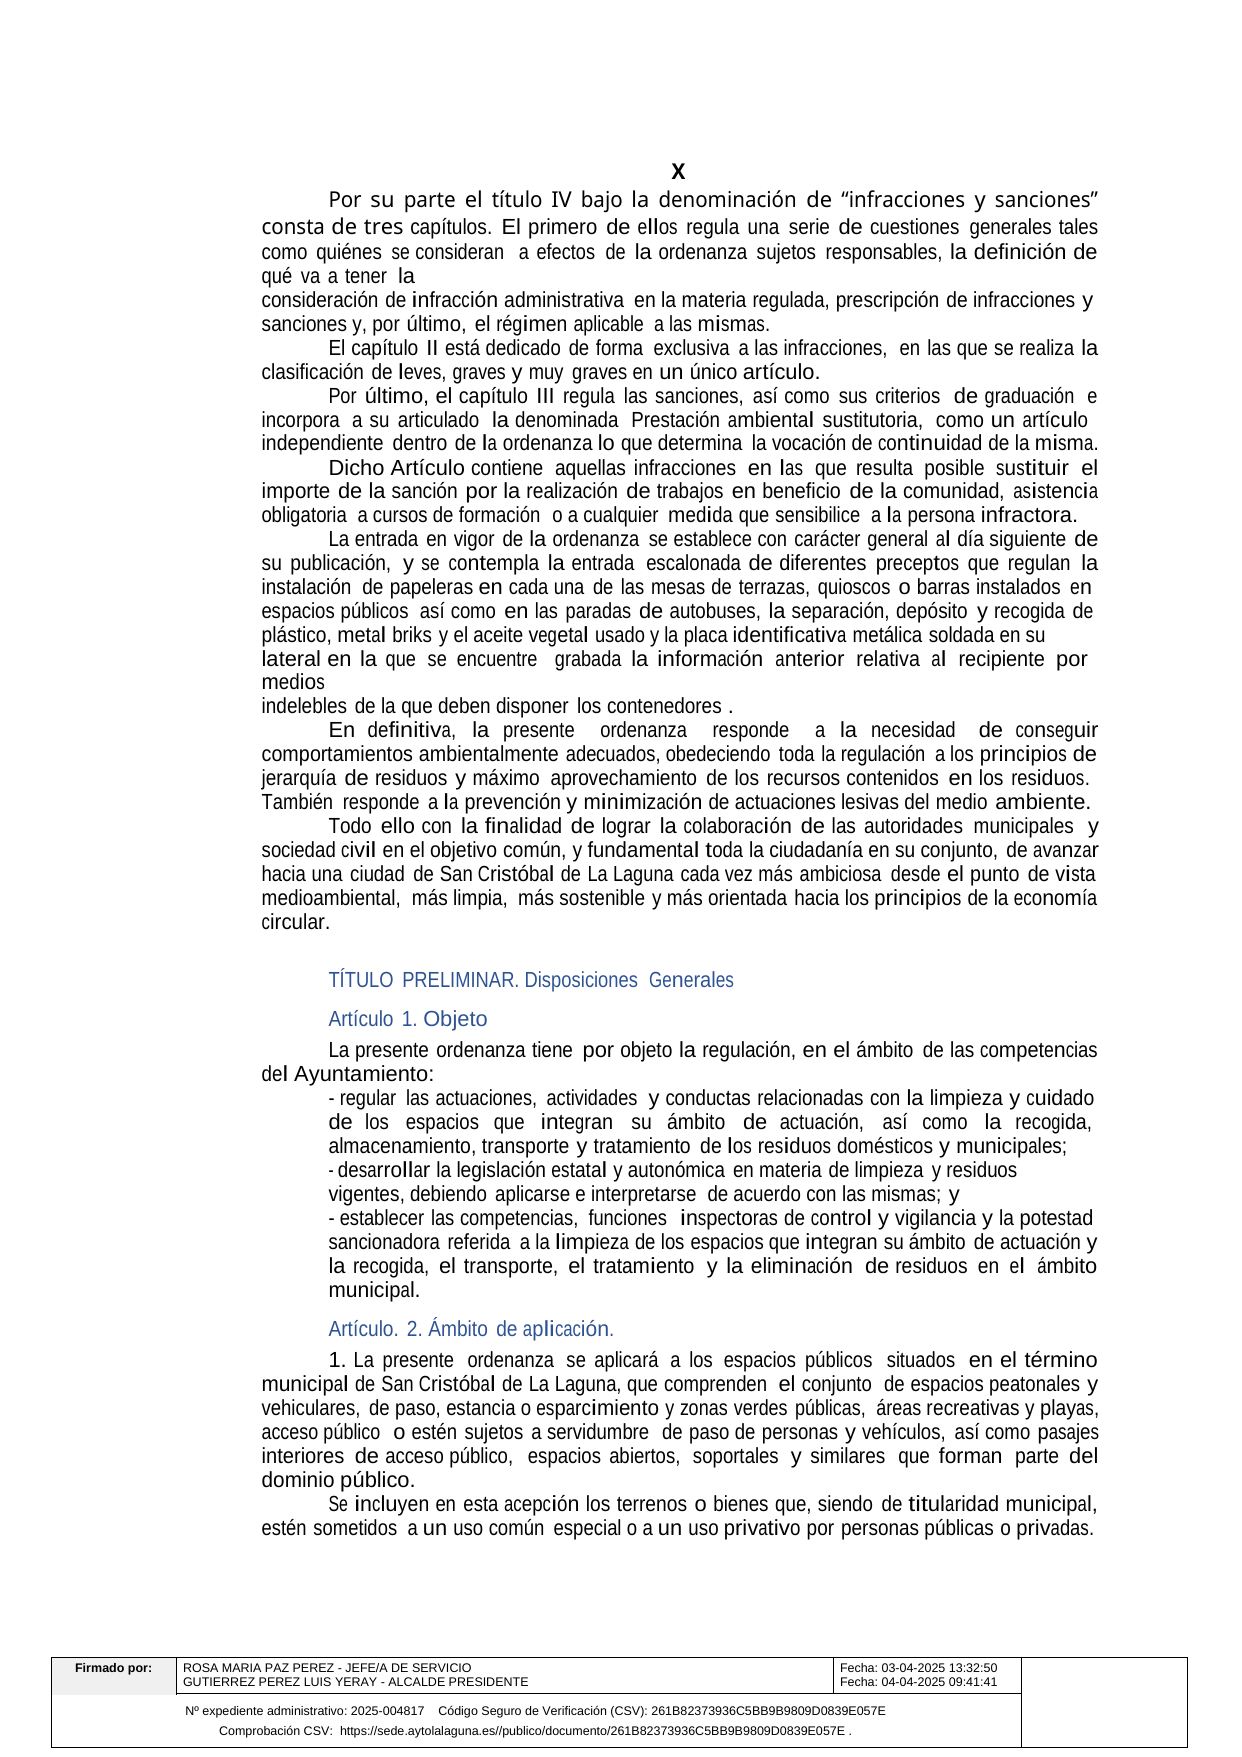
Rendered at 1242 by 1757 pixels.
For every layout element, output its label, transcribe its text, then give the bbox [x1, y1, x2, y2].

table_header Firmado por: [52, 1658, 176, 1693]
text X [667, 156, 690, 186]
table_cell Nº expediente administrativo: 2025-004817 Código Seguro de Verificación (CSV): 261B82373936C5BB9B9809D0839E057E Comprobación CSV: https://sede.aytolalaguna.es//publico/documento/261B82373936C5BB9B9809D0839E057E . [52, 1694, 1021, 1747]
table_header [1022, 1658, 1187, 1747]
text sancionadora referida a la limpieza de los espacios que integran su ámbito de actuación y la recogida, el transporte, el tratamiento y la eliminación de residuos en el ámbito [328, 1230, 1099, 1278]
text - desarrollar la legislación estatal y autonómica en materia de limpieza y residuos vigentes, debiendo aplicarse e interpretarse de acuerdo con las mismas; y [328, 1158, 1099, 1206]
table_header Fecha: 03-04-2025 13:32:50 Fecha: 04-04-2025 09:41:41 [834, 1658, 1021, 1693]
text Por su parte el título IV bajo la denominación de “infracciones y sanciones” consta de tres capítulos. El primero de ellos regula una serie de cuestiones generales tales como quiénes se consideran a efectos de la ordenanza sujetos responsables, la definición de qué va a tener la [261, 186, 1098, 288]
text - establecer las competencias, funciones inspectoras de control y vigilancia y la potestad [328, 1206, 1202, 1230]
text consideración de infracción administrativa en la materia regulada, prescripción de infracciones y sanciones y, por último, el régimen aplicable a las mismas. [261, 289, 1099, 336]
text Artículo 1. Objeto [328, 1006, 1202, 1031]
text indelebles de la que deben disponer los contenedores . [261, 694, 1202, 718]
text 1. La presente ordenanza se aplicará a los espacios públicos situados en el término municipal de San Cristóbal de La Laguna, que comprenden el conjunto de espacios peatonales y vehiculares, de paso, estancia o esparcimiento y zonas verdes públicas, áreas recreativas y playas, acceso público o estén sujetos a servidumbre de paso de personas y vehículos, así como pasajes interiores de acceso público, espacios abiertos, soportales y similares que forman parte del dominio público. [261, 1348, 1099, 1492]
text Se incluyen en esta acepción los terrenos o bienes que, siendo de titularidad municipal, estén sometidos a un uso común especial o a un uso privativo por personas públicas o privadas. [261, 1492, 1098, 1540]
text - regular las actuaciones, actividades y conductas relacionadas con la limpieza y cuidado [328, 1087, 1202, 1110]
text municipal. [328, 1278, 1202, 1302]
text independiente dentro de la ordenanza lo que determina la vocación de continuidad de la misma. [261, 432, 1202, 456]
text La entrada en vigor de la ordenanza se establece con carácter general al día siguiente de su publicación, y se contempla la entrada escalonada de diferentes preceptos que regulan la instalación de papeleras en cada una de las mesas de terrazas, quioscos o barras instalados en [261, 527, 1099, 599]
text Por último, el capítulo III regula las sanciones, así como sus criterios de graduación e incorpora a su articulado la denominada Prestación ambiental sustitutoria, como un artículo [261, 384, 1099, 432]
text obligatoria a cursos de formación o a cualquier medida que sensibilice a la persona infractora. [261, 503, 1202, 527]
text Dicho Artículo contiene aquellas infracciones en las que resulta posible sustituir el importe de la sanción por la realización de trabajos en beneficio de la comunidad, asistencia [261, 456, 1098, 503]
text En definitiva, la presente ordenanza responde a la necesidad de conseguir comportamientos ambientalmente adecuados, obedeciendo toda la regulación a los principios de [261, 719, 1098, 766]
text La presente ordenanza tiene por objeto la regulación, en el ámbito de las competencias del Ayuntamiento: [261, 1039, 1098, 1087]
table_header ROSA MARIA PAZ PEREZ - JEFE/A DE SERVICIO GUTIERREZ PEREZ LUIS YERAY - ALCALDE PRESIDENTE [177, 1658, 833, 1693]
text espacios públicos así como en las paradas de autobuses, la separación, depósito y recogida de [261, 599, 1202, 623]
text jerarquía de residuos y máximo aprovechamiento de los recursos contenidos en los residuos. También responde a la prevención y minimización de actuaciones lesivas del medio ambiente. [261, 767, 1099, 814]
text Todo ello con la finalidad de lograr la colaboración de las autoridades municipales y sociedad civil en el objetivo común, y fundamental toda la ciudadanía en su conjunto, de avanzar [261, 814, 1099, 862]
text TÍTULO PRELIMINAR. Disposiciones Generales [328, 967, 1202, 992]
text El capítulo II está dedicado de forma exclusiva a las infracciones, en las que se realiza la clasificación de leves, graves y muy graves en un único artículo. [261, 336, 1099, 384]
text de los espacios que integran su ámbito de actuación, así como la recogida, almacenamiento, transporte y tratamiento de los residuos domésticos y municipales; [328, 1111, 1098, 1158]
text Artículo. 2. Ámbito de aplicación. [328, 1316, 1202, 1341]
text circular. [261, 910, 1202, 934]
text hacia una ciudad de San Cristóbal de La Laguna cada vez más ambiciosa desde el punto de vista medioambiental, más limpia, más sostenible y más orientada hacia los principios de la economía [261, 862, 1099, 910]
text plástico, metal briks y el aceite vegetal usado y la placa identificativa metálica soldada en su lateral en la que se encuentre grabada la información anterior relativa al recipiente por medios [261, 623, 1099, 694]
